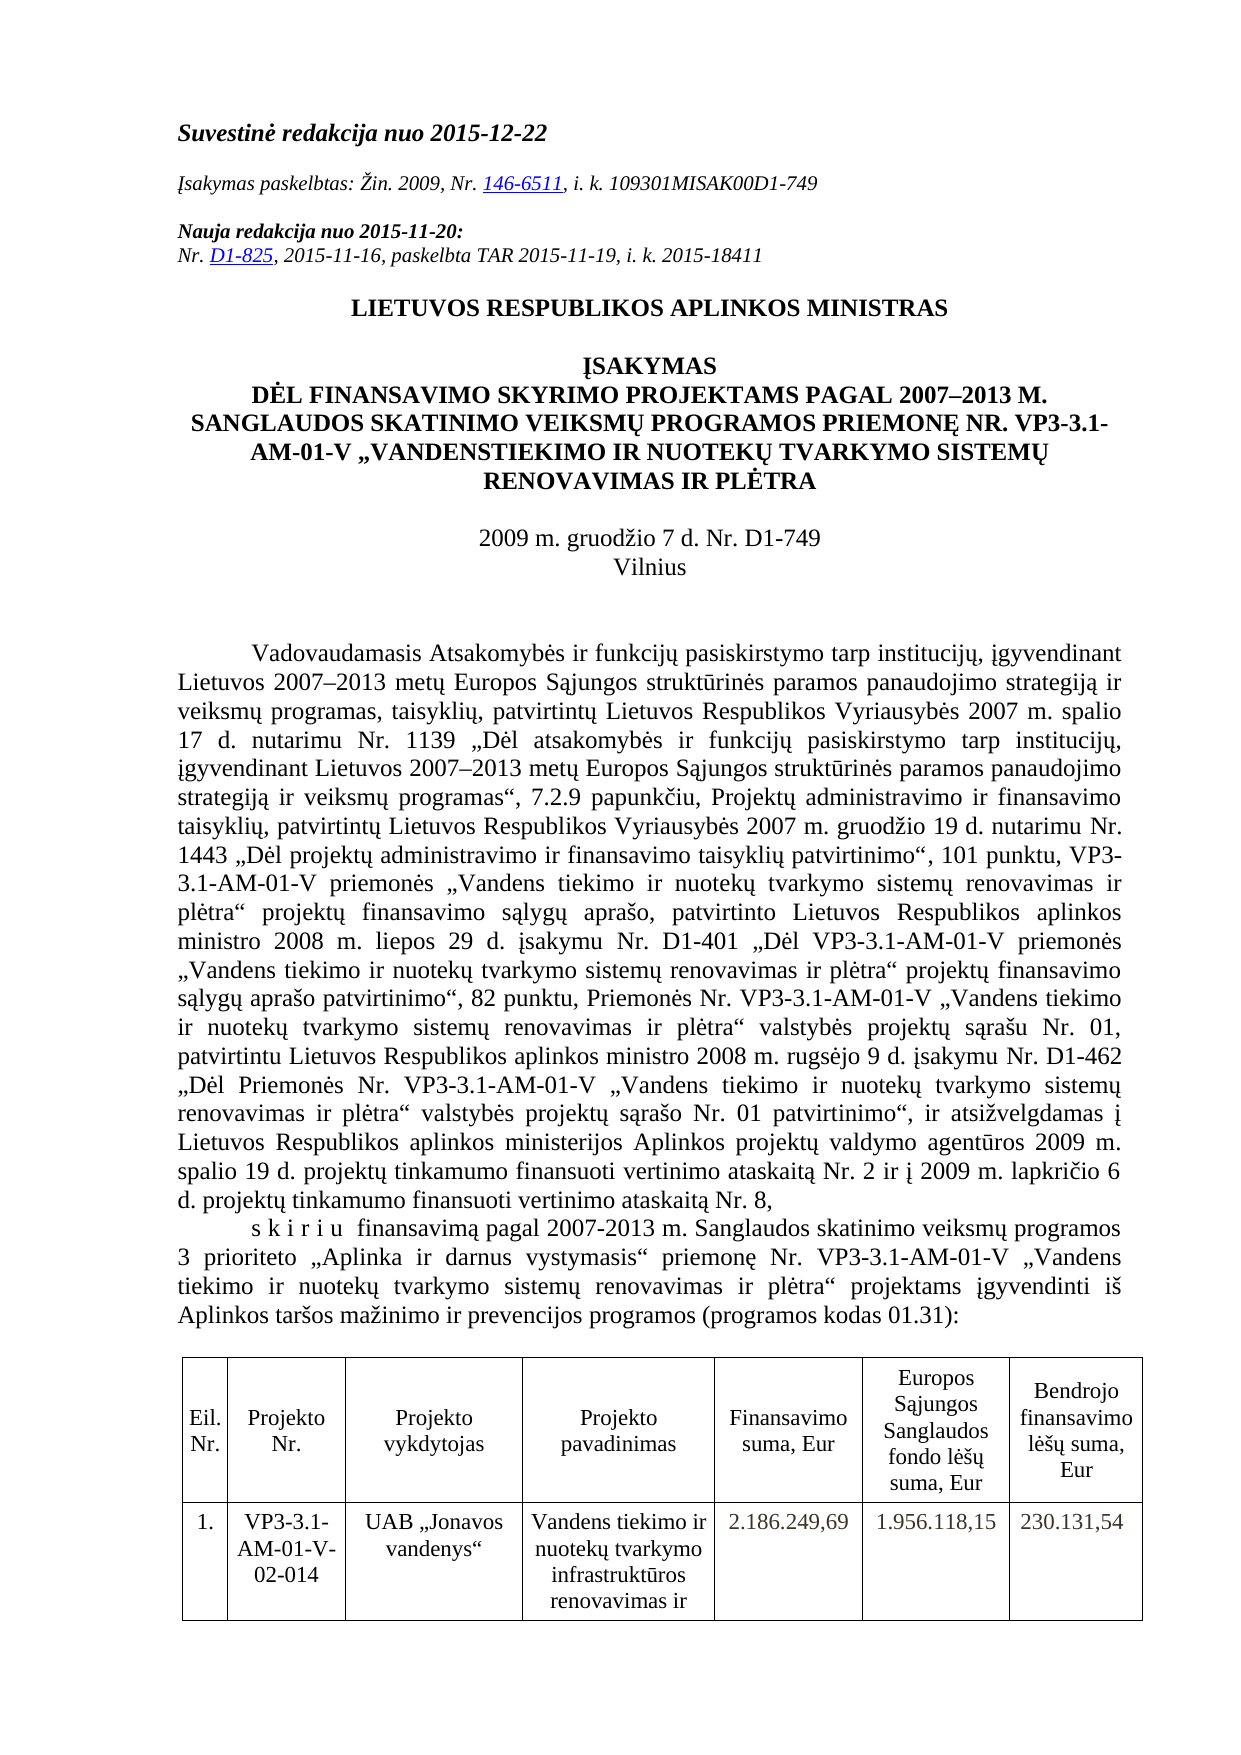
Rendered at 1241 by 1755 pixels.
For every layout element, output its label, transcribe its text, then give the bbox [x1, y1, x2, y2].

text 2009 m. gruodžio 7 d. Nr. D1-749 [177, 523, 1122, 552]
table_header Projekto vykdytojas [346, 1358, 522, 1502]
text ĮSAKYMAS [177, 351, 1122, 380]
table_header Bendrojo finansavimo lėšų suma, Eur [1010, 1358, 1142, 1502]
table_cell Vandens tiekimo ir nuotekų tvarkymo infrastruktūros renovavimas ir [523, 1503, 714, 1619]
text Nauja redakcija nuo 2015-11-20: [177, 219, 1122, 243]
table_cell 1.956.118,15 [863, 1503, 1009, 1619]
table_header Eil. Nr. [183, 1358, 227, 1502]
table_header Europos Sąjungos Sanglaudos fondo lėšų suma, Eur [863, 1358, 1009, 1502]
table_cell VP3-3.1-AM-01-V-02-014 [228, 1503, 345, 1619]
text LIETUVOS RESPUBLIKOS APLINKOS MINISTRAS [177, 293, 1122, 322]
text Vilnius [177, 552, 1122, 581]
table_cell 2.186.249,69 [715, 1503, 862, 1619]
table_header Projekto pavadinimas [523, 1358, 714, 1502]
text DĖL FINANSAVIMO SKYRIMO PROJEKTAMS PAGAL 2007–2013 M. SANGLAUDOS SKATINIMO VEIKSMŲ PROGRAMOS PRIEMONĘ NR. VP3-3.1-AM-01-V „VANDENSTIEKIMO IR NUOTEKŲ TVARKYMO SISTEMŲ RENOVAVIMAS IR PLĖTRA [177, 380, 1122, 495]
table_header Finansavimo suma, Eur [715, 1358, 862, 1502]
text Nr. D1-825, 2015-11-16, paskelbta TAR 2015-11-19, i. k. 2015-18411 [177, 243, 1122, 267]
table_cell UAB „Jonavos vandenys“ [346, 1503, 522, 1619]
text Vadovaudamasis Atsakomybės ir funkcijų pasiskirstymo tarp institucijų, įgyvendinant Lietuvos 2007–2013 metų Europos Sąjungos struktūrinės paramos panaudojimo strategiją ir veiksmų programas, taisyklių, patvirtintų Lietuvos Respublikos Vyriausybės 2007 m. spalio 17 d. nutarimu Nr. 1139 „Dėl atsakomybės ir funkcijų pasiskirstymo tarp institucijų, įgyvendinant Lietuvos 2007–2013 metų Europos Sąjungos struktūrinės paramos panaudojimo strategiją ir veiksmų programas“, 7.2.9 papunkčiu, Projektų administravimo ir finansavimo taisyklių, patvirtintų Lietuvos Respublikos Vyriausybės 2007 m. gruodžio 19 d. nutarimu Nr. 1443 „Dėl projektų administravimo ir finansavimo taisyklių patvirtinimo“, 101 punktu, VP3-3.1-AM-01-V priemonės „Vandens tiekimo ir nuotekų tvarkymo sistemų renovavimas ir plėtra“ projektų finansavimo sąlygų aprašo, patvirtinto Lietuvos Respublikos aplinkos ministro 2008 m. liepos 29 d. įsakymu Nr. D1-401 „Dėl VP3-3.1-AM-01-V priemonės „Vandens tiekimo ir nuotekų tvarkymo sistemų renovavimas ir plėtra“ projektų finansavimo sąlygų aprašo patvirtinimo“, 82 punktu, Priemonės Nr. VP3-3.1-AM-01-V „Vandens tiekimo ir nuotekų tvarkymo sistemų renovavimas ir plėtra“ valstybės projektų sąrašu Nr. 01, patvirtintu Lietuvos Respublikos aplinkos ministro 2008 m. rugsėjo 9 d. įsakymu Nr. D1-462 „Dėl Priemonės Nr. VP3-3.1-AM-01-V „Vandens tiekimo ir nuotekų tvarkymo sistemų renovavimas ir plėtra“ valstybės projektų sąrašo Nr. 01 patvirtinimo“, ir atsižvelgdamas į Lietuvos Respublikos aplinkos ministerijos Aplinkos projektų valdymo agentūros 2009 m. spalio 19 d. projektų tinkamumo finansuoti vertinimo ataskaitą Nr. 2 ir į 2009 m. lapkričio 6 d. projektų tinkamumo finansuoti vertinimo ataskaitą Nr. 8, [177, 638, 1122, 1213]
text Įsakymas paskelbtas: Žin. 2009, Nr. 146-6511, i. k. 109301MISAK00D1-749 [177, 171, 1122, 195]
text s k i r i u finansavimą pagal 2007-2013 m. Sanglaudos skatinimo veiksmų programos 3 prioriteto „Aplinka ir darnus vystymasis“ priemonę Nr. VP3-3.1-AM-01-V „Vandens tiekimo ir nuotekų tvarkymo sistemų renovavimas ir plėtra“ projektams įgyvendinti iš Aplinkos taršos mažinimo ir prevencijos programos (programos kodas 01.31): [177, 1213, 1122, 1328]
table_cell 230.131,54 [1010, 1503, 1142, 1619]
table_header Projekto Nr. [228, 1358, 345, 1502]
table_cell 1. [183, 1503, 227, 1619]
text Suvestinė redakcija nuo 2015-12-22 [177, 118, 1122, 147]
